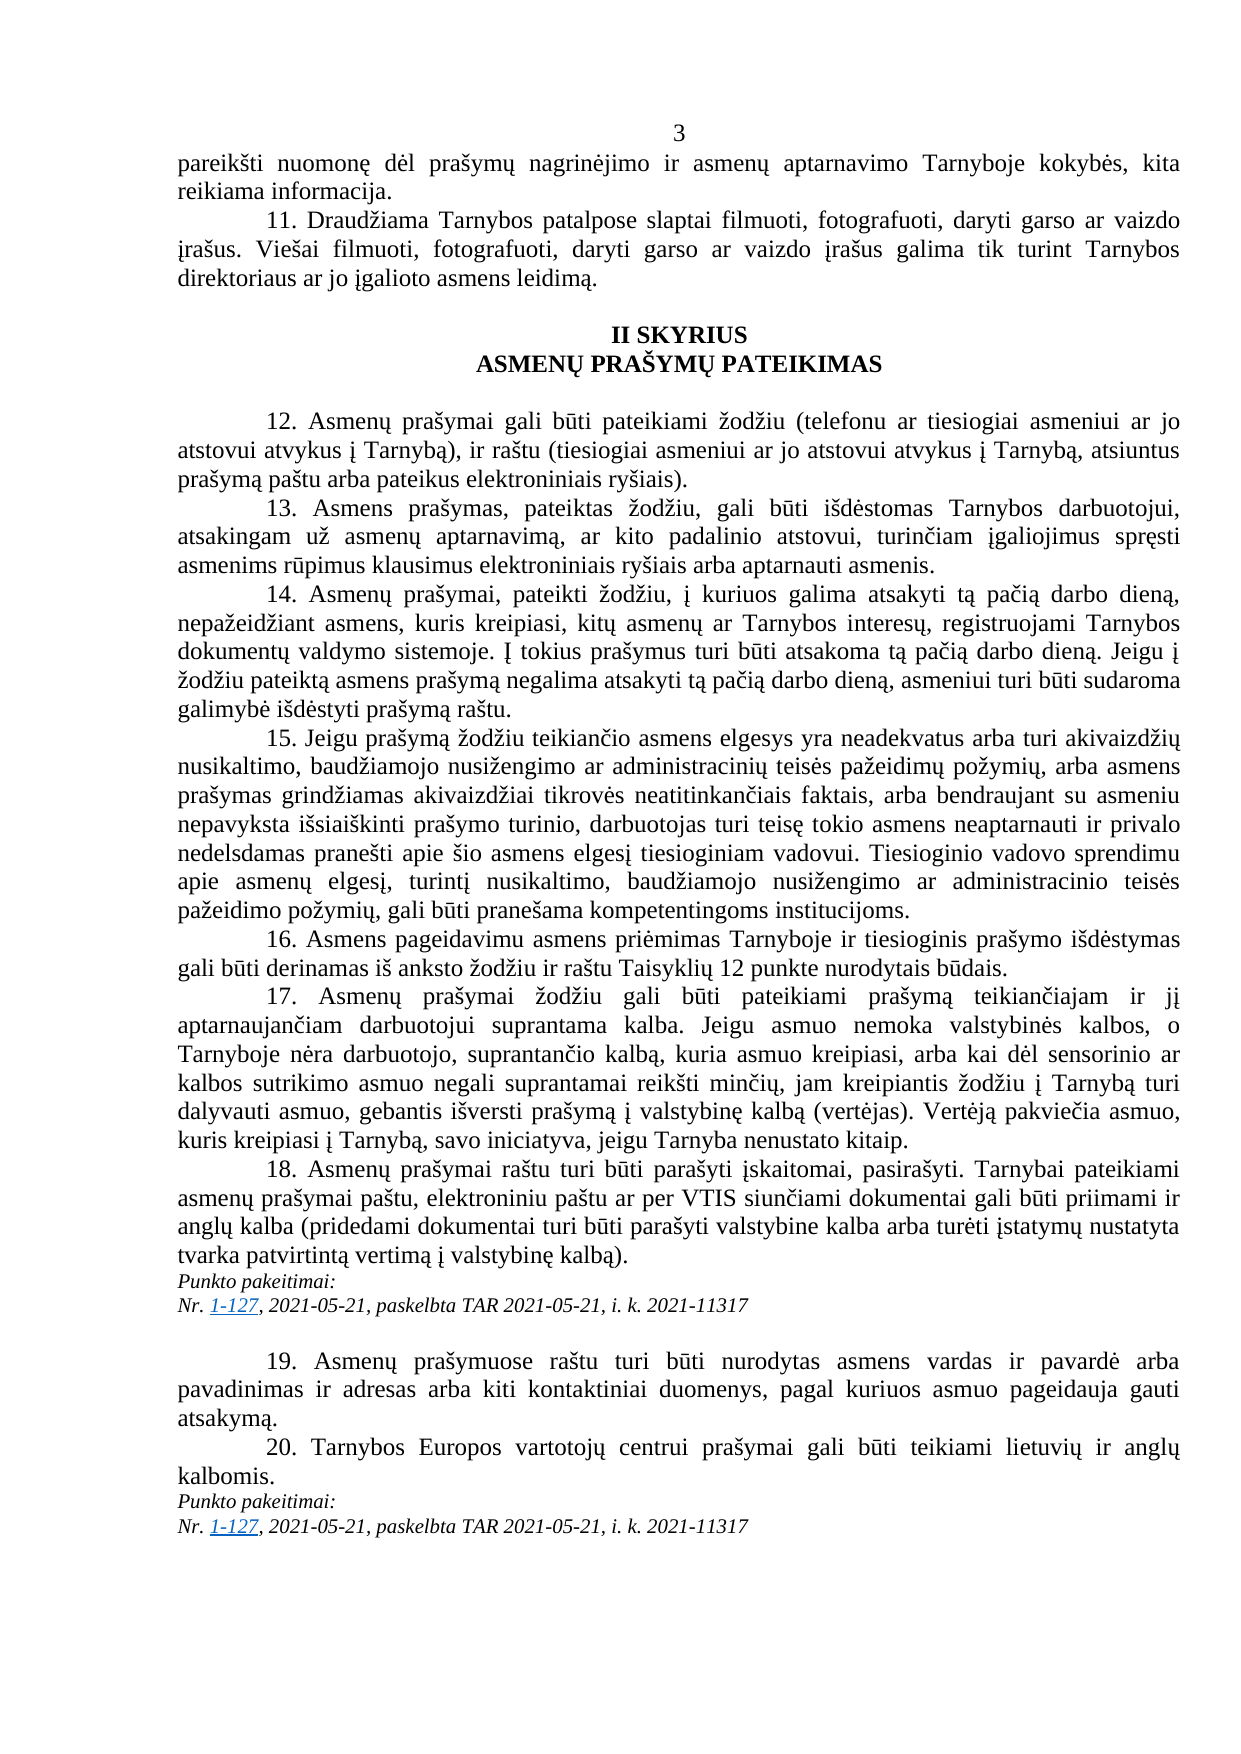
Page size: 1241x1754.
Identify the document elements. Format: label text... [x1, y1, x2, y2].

text 11. Draudžiama Tarnybos patalpose slaptai filmuoti, fotografuoti, daryti garso ar vaizdo įrašus. Viešai filmuoti, fotografuoti, daryti garso ar vaizdo įrašus galima tik turint Tarnybos direktoriaus ar jo įgalioto asmens leidimą. [177, 205, 1181, 291]
text 20. Tarnybos Europos vartotojų centrui prašymai gali būti teikiami lietuvių ir anglų kalbomis. [177, 1432, 1181, 1489]
text Punkto pakeitimai: [177, 1269, 1181, 1293]
text 12. Asmenų prašymai gali būti pateikiami žodžiu (telefonu ar tiesiogiai asmeniui ar jo atstovui atvykus į Tarnybą), ir raštu (tiesiogiai asmeniui ar jo atstovui atvykus į Tarnybą, atsiuntus prašymą paštu arba pateikus elektroniniais ryšiais). [177, 406, 1181, 493]
text 13. Asmens prašymas, pateiktas žodžiu, gali būti išdėstomas Tarnybos darbuotojui, atsakingam už asmenų aptarnavimą, ar kito padalinio atstovui, turinčiam įgaliojimus spręsti asmenims rūpimus klausimus elektroniniais ryšiais arba aptarnauti asmenis. [177, 493, 1181, 579]
text 17. Asmenų prašymai žodžiu gali būti pateikiami prašymą teikiančiajam ir jį aptarnaujančiam darbuotojui suprantama kalba. Jeigu asmuo nemoka valstybinės kalbos, o Tarnyboje nėra darbuotojo, suprantančio kalbą, kuria asmuo kreipiasi, arba kai dėl sensorinio ar kalbos sutrikimo asmuo negali suprantamai reikšti minčių, jam kreipiantis žodžiu į Tarnybą turi dalyvauti asmuo, gebantis išversti prašymą į valstybinę kalbą (vertėjas). Vertėją pakviečia asmuo, kuris kreipiasi į Tarnybą, savo iniciatyva, jeigu Tarnyba nenustato kitaip. [177, 981, 1181, 1154]
text 14. Asmenų prašymai, pateikti žodžiu, į kuriuos galima atsakyti tą pačią darbo dieną, nepažeidžiant asmens, kuris kreipiasi, kitų asmenų ar Tarnybos interesų, registruojami Tarnybos dokumentų valdymo sistemoje. Į tokius prašymus turi būti atsakoma tą pačią darbo dieną. Jeigu į žodžiu pateiktą asmens prašymą negalima atsakyti tą pačią darbo dieną, asmeniui turi būti sudaroma galimybė išdėstyti prašymą raštu. [177, 579, 1181, 723]
text Punkto pakeitimai: [177, 1489, 1181, 1513]
text 19. Asmenų prašymuose raštu turi būti nurodytas asmens vardas ir pavardė arba pavadinimas ir adresas arba kiti kontaktiniai duomenys, pagal kuriuos asmuo pageidauja gauti atsakymą. [177, 1346, 1181, 1432]
text 16. Asmens pageidavimu asmens priėmimas Tarnyboje ir tiesioginis prašymo išdėstymas gali būti derinamas iš anksto žodžiu ir raštu Taisyklių 12 punkte nurodytais būdais. [177, 924, 1181, 981]
text 18. Asmenų prašymai raštu turi būti parašyti įskaitomai, pasirašyti. Tarnybai pateikiami asmenų prašymai paštu, elektroniniu paštu ar per VTIS siunčiami dokumentai gali būti priimami ir anglų kalba (pridedami dokumentai turi būti parašyti valstybine kalba arba turėti įstatymų nustatyta tvarka patvirtintą vertimą į valstybinę kalbą). [177, 1154, 1181, 1269]
text pareikšti nuomonę dėl prašymų nagrinėjimo ir asmenų aptarnavimo Tarnyboje kokybės, kita reikiama informacija. [177, 148, 1181, 205]
text Nr. 1-127, 2021-05-21, paskelbta TAR 2021-05-21, i. k. 2021-11317 [177, 1513, 1181, 1538]
text II SKYRIUS [177, 320, 1181, 349]
text ASMENŲ PRAŠYMŲ PATEIKIMAS [177, 349, 1181, 378]
text Nr. 1-127, 2021-05-21, paskelbta TAR 2021-05-21, i. k. 2021-11317 [177, 1293, 1181, 1317]
text 15. Jeigu prašymą žodžiu teikiančio asmens elgesys yra neadekvatus arba turi akivaizdžių nusikaltimo, baudžiamojo nusižengimo ar administracinių teisės pažeidimų požymių, arba asmens prašymas grindžiamas akivaizdžiai tikrovės neatitinkančiais faktais, arba bendraujant su asmeniu nepavyksta išsiaiškinti prašymo turinio, darbuotojas turi teisę tokio asmens neaptarnauti ir privalo nedelsdamas pranešti apie šio asmens elgesį tiesioginiam vadovui. Tiesioginio vadovo sprendimu apie asmenų elgesį, turintį nusikaltimo, baudžiamojo nusižengimo ar administracinio teisės pažeidimo požymių, gali būti pranešama kompetentingoms institucijoms. [177, 723, 1181, 924]
